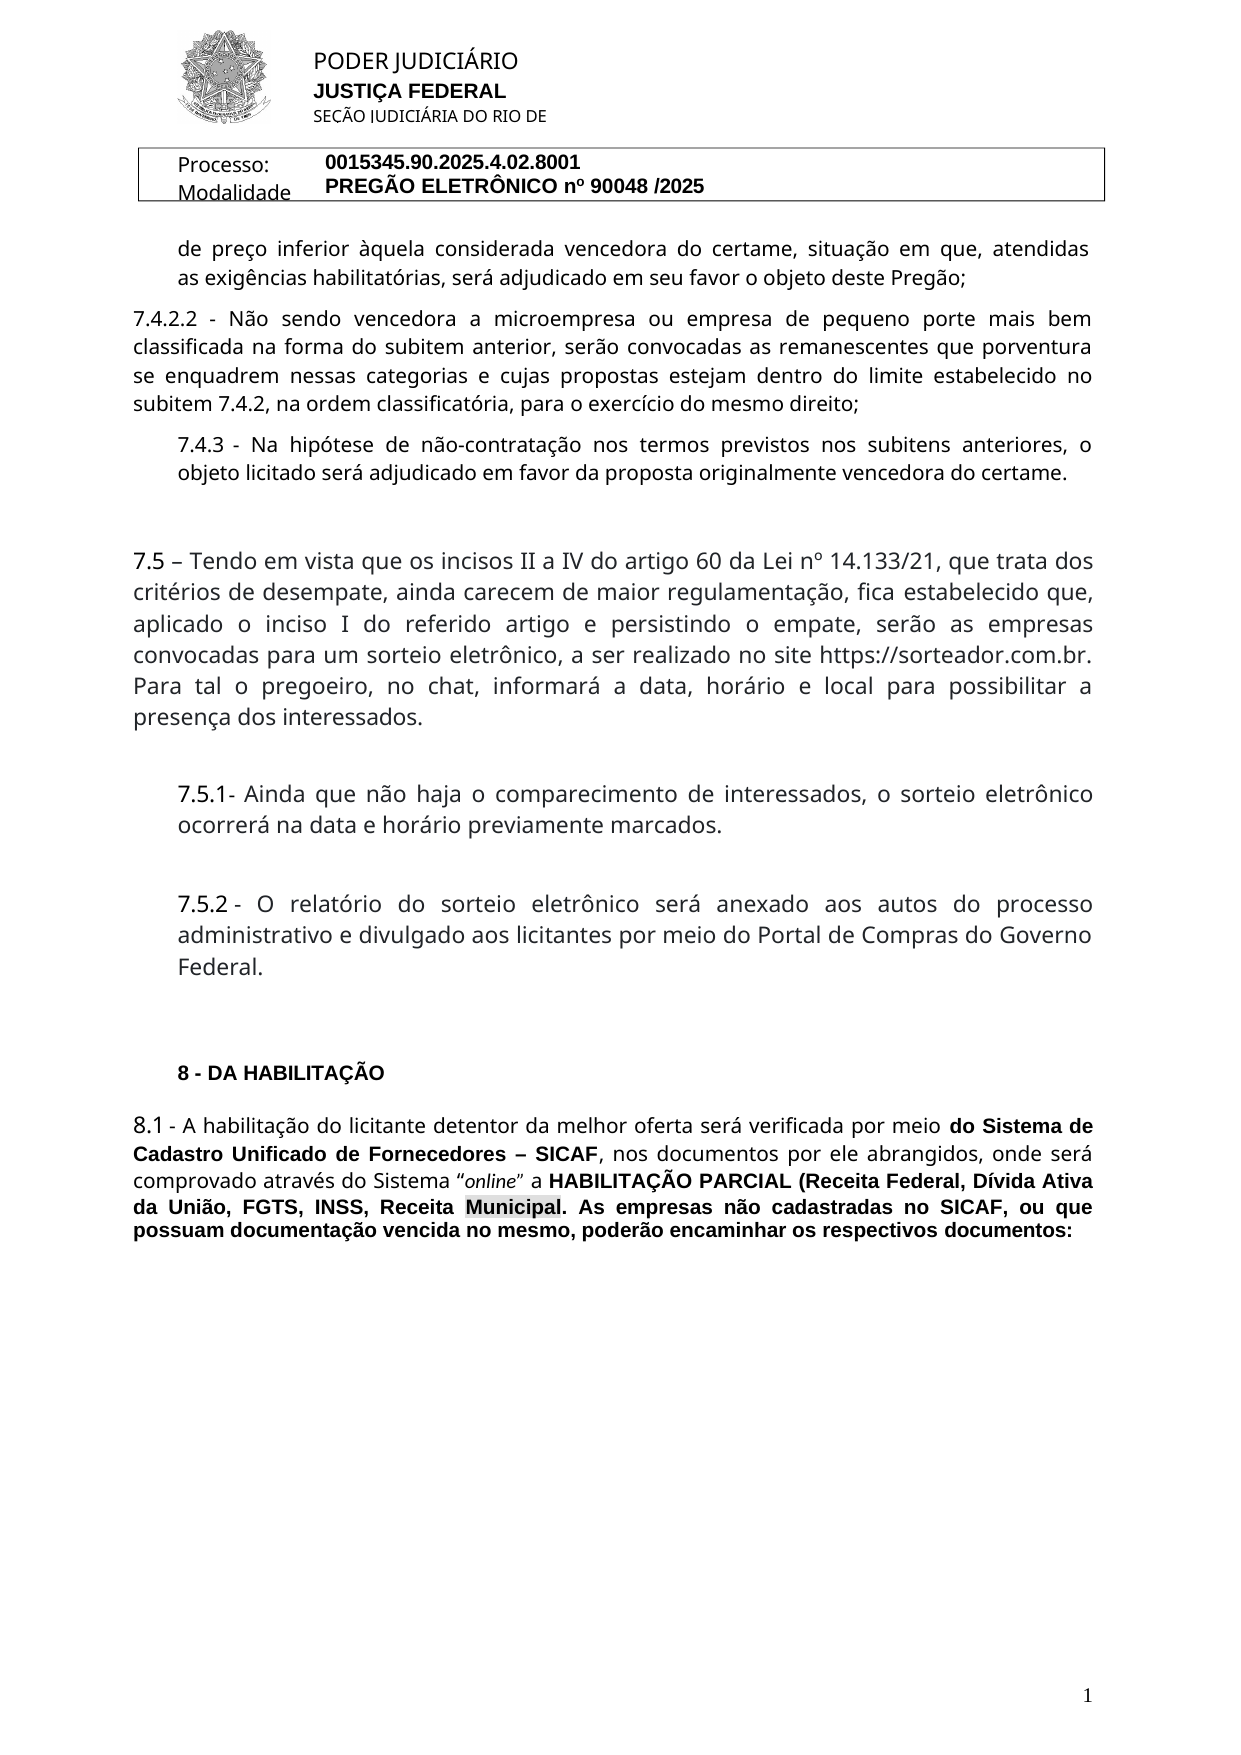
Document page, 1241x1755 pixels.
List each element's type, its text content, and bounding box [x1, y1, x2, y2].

list - O relatório do sorteio eletrônico será anexado aos autos do processo administrativo e divulgado aos licitantes por meio do Portal de Compras do Governo Federal. [177, 888, 1093, 982]
list - A habilitação do licitante detentor da melhor oferta será verificada por meio do Sistema de Cadastro Unificado de Fornecedores – SICAF, nos documentos por ele abrangidos, onde será comprovado através do Sistema “online” a HABILITAÇÃO PARCIAL (Receita Federal, Dívida Ativa da União, FGTS, INSS, Receita Municipal. As empresas não cadastradas no SICAF, ou que possuam documentação vencida no mesmo, poderão encaminhar os respectivos documentos: [133, 1108, 1093, 1242]
list - Na hipótese de não-contratação nos termos previstos nos subitens anteriores, o objeto licitado será adjudicado em favor da proposta originalmente vencedora do certame. [177, 430, 1093, 487]
list - Não sendo vencedora a microempresa ou empresa de pequeno porte mais bem classificada na forma do subitem anterior, serão convocadas as remanescentes que porventura se enquadrem nessas categorias e cujas propostas estejam dentro do limite estabelecido no subitem 7.4.2, na ordem classificatória, para o exercício do mesmo direito; [133, 304, 1093, 418]
text de preço inferior àquela considerada vencedora do certame, situação em que, atendidas as exigências habilitatórias, será adjudicado em seu favor o objeto deste Pregão; [177, 234, 1093, 291]
list - Ainda que não haja o comparecimento de interessados, o sorteio eletrônico ocorrerá na data e horário previamente marcados. [177, 778, 1093, 840]
list – Tendo em vista que os incisos II a IV do artigo 60 da Lei nº 14.133/21, que trata dos critérios de desempate, ainda carecem de maior regulamentação, fica estabelecido que, aplicado o inciso I do referido artigo e persistindo o empate, serão as empresas convocadas para um sorteio eletrônico, a ser realizado no site https://sorteador.com.br. Para tal o pregoeiro, no chat, informará a data, horário e local para possibilitar a presença dos interessados. [133, 545, 1094, 732]
list - DA HABILITAÇÃO [177, 1060, 1167, 1084]
